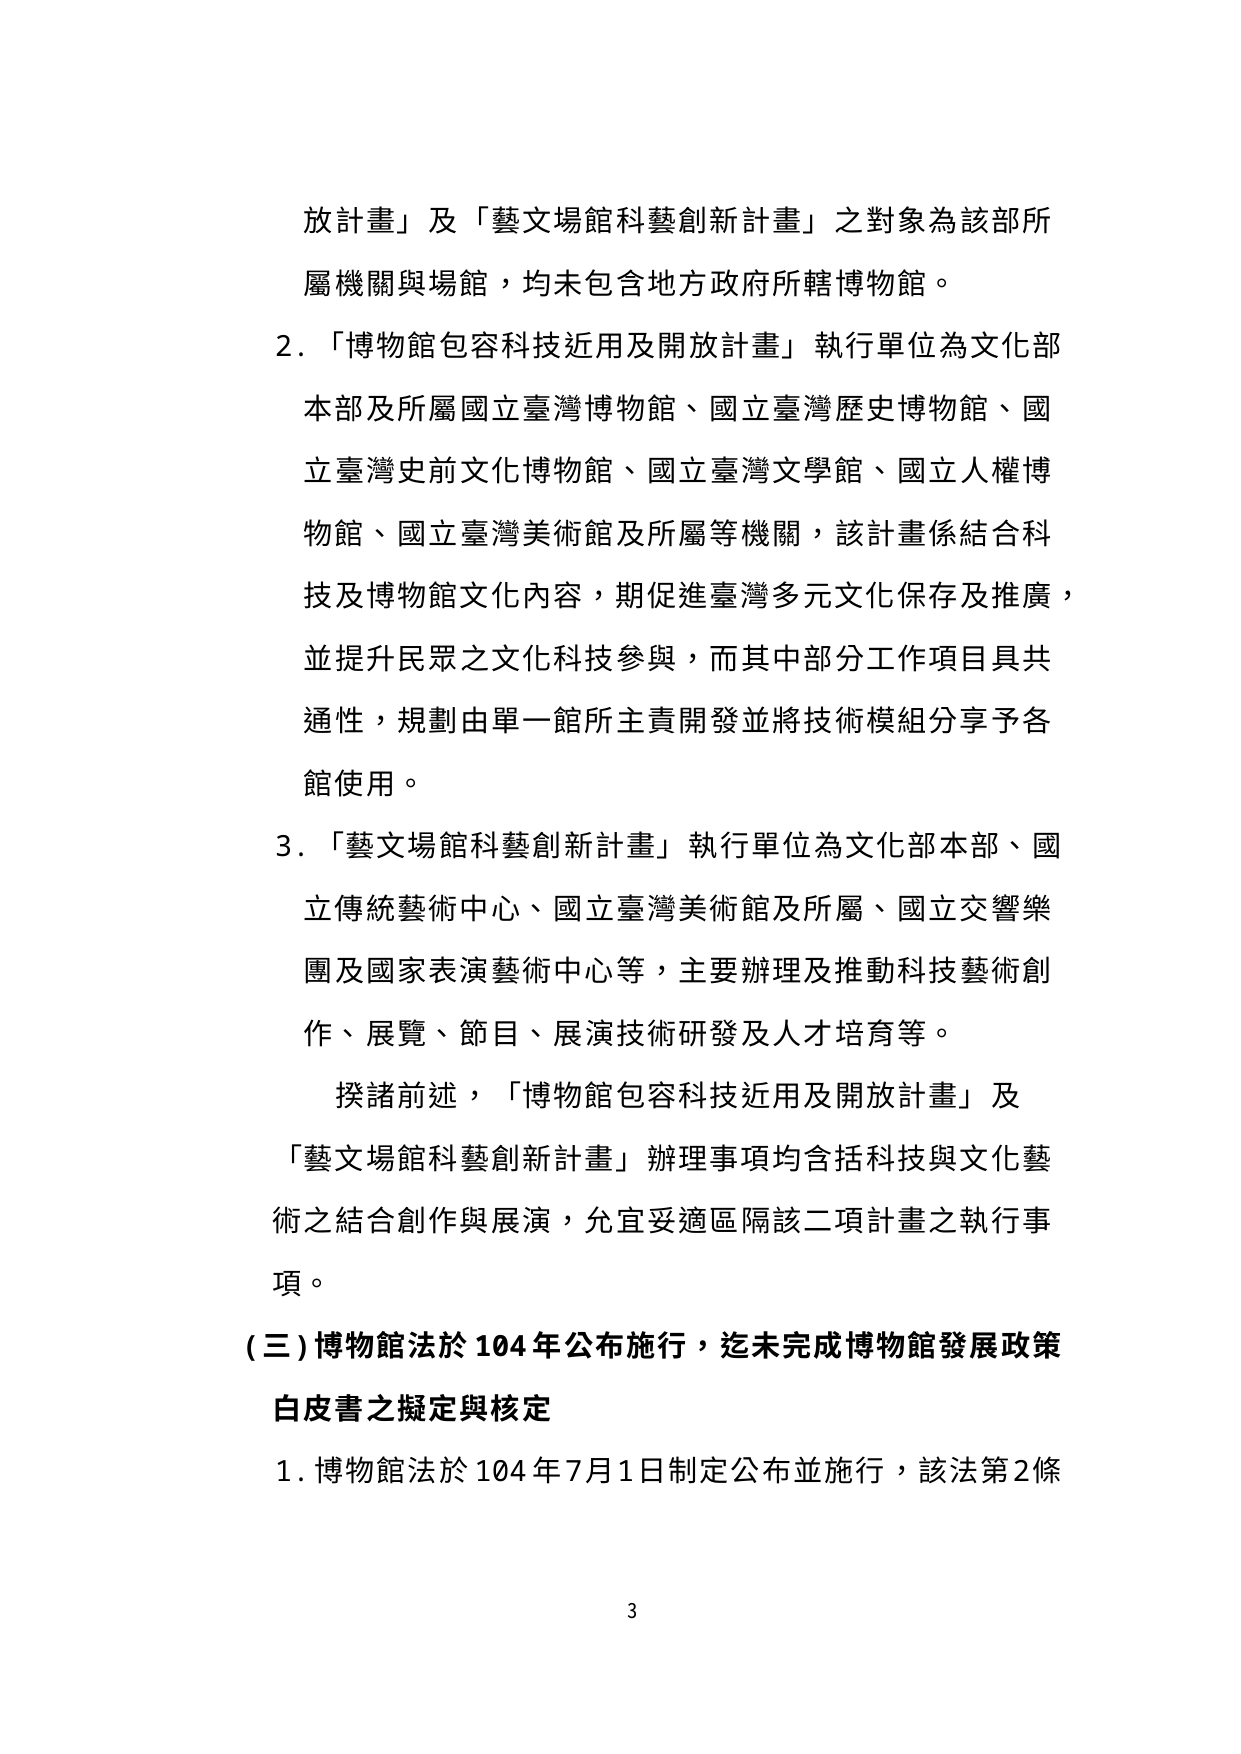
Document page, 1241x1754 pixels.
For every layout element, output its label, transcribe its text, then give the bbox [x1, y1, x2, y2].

text 1.博物館法於104年7月1日制定公布並施行，該法第2條 [266, 1427, 1063, 1490]
text 2.「博物館包容科技近用及開放計畫」執行單位為文化部本部及所屬國立臺灣博物館、國立臺灣歷史博物館、國立臺灣史前文化博物館、國立臺灣文學館、國立人權博物館、國立臺灣美術館及所屬等機關，該計畫係結合科技及博物館文化內容，期促進臺灣多元文化保存及推廣，並提升民眾之文化科技參與，而其中部分工作項目具共通性，規劃由單一館所主責開發並將技術模組分享予各館使用。 [266, 302, 1063, 802]
text 3.「藝文場館科藝創新計畫」執行單位為文化部本部、國立傳統藝術中心、國立臺灣美術館及所屬、國立交響樂團及國家表演藝術中心等，主要辦理及推動科技藝術創作、展覽、節目、展演技術研發及人才培育等。 [266, 802, 1063, 1052]
text 放計畫」及「藝文場館科藝創新計畫」之對象為該部所屬機關與場館，均未包含地方政府所轄博物館。 [266, 177, 1063, 302]
text (三)博物館法於104年公布施行，迄未完成博物館發展政策白皮書之擬定與核定 [236, 1302, 1063, 1427]
text 揆諸前述，「博物館包容科技近用及開放計畫」及「藝文場館科藝創新計畫」辦理事項均含括科技與文化藝術之結合創作與展演，允宜妥適區隔該二項計畫之執行事項。 [266, 1052, 1063, 1302]
